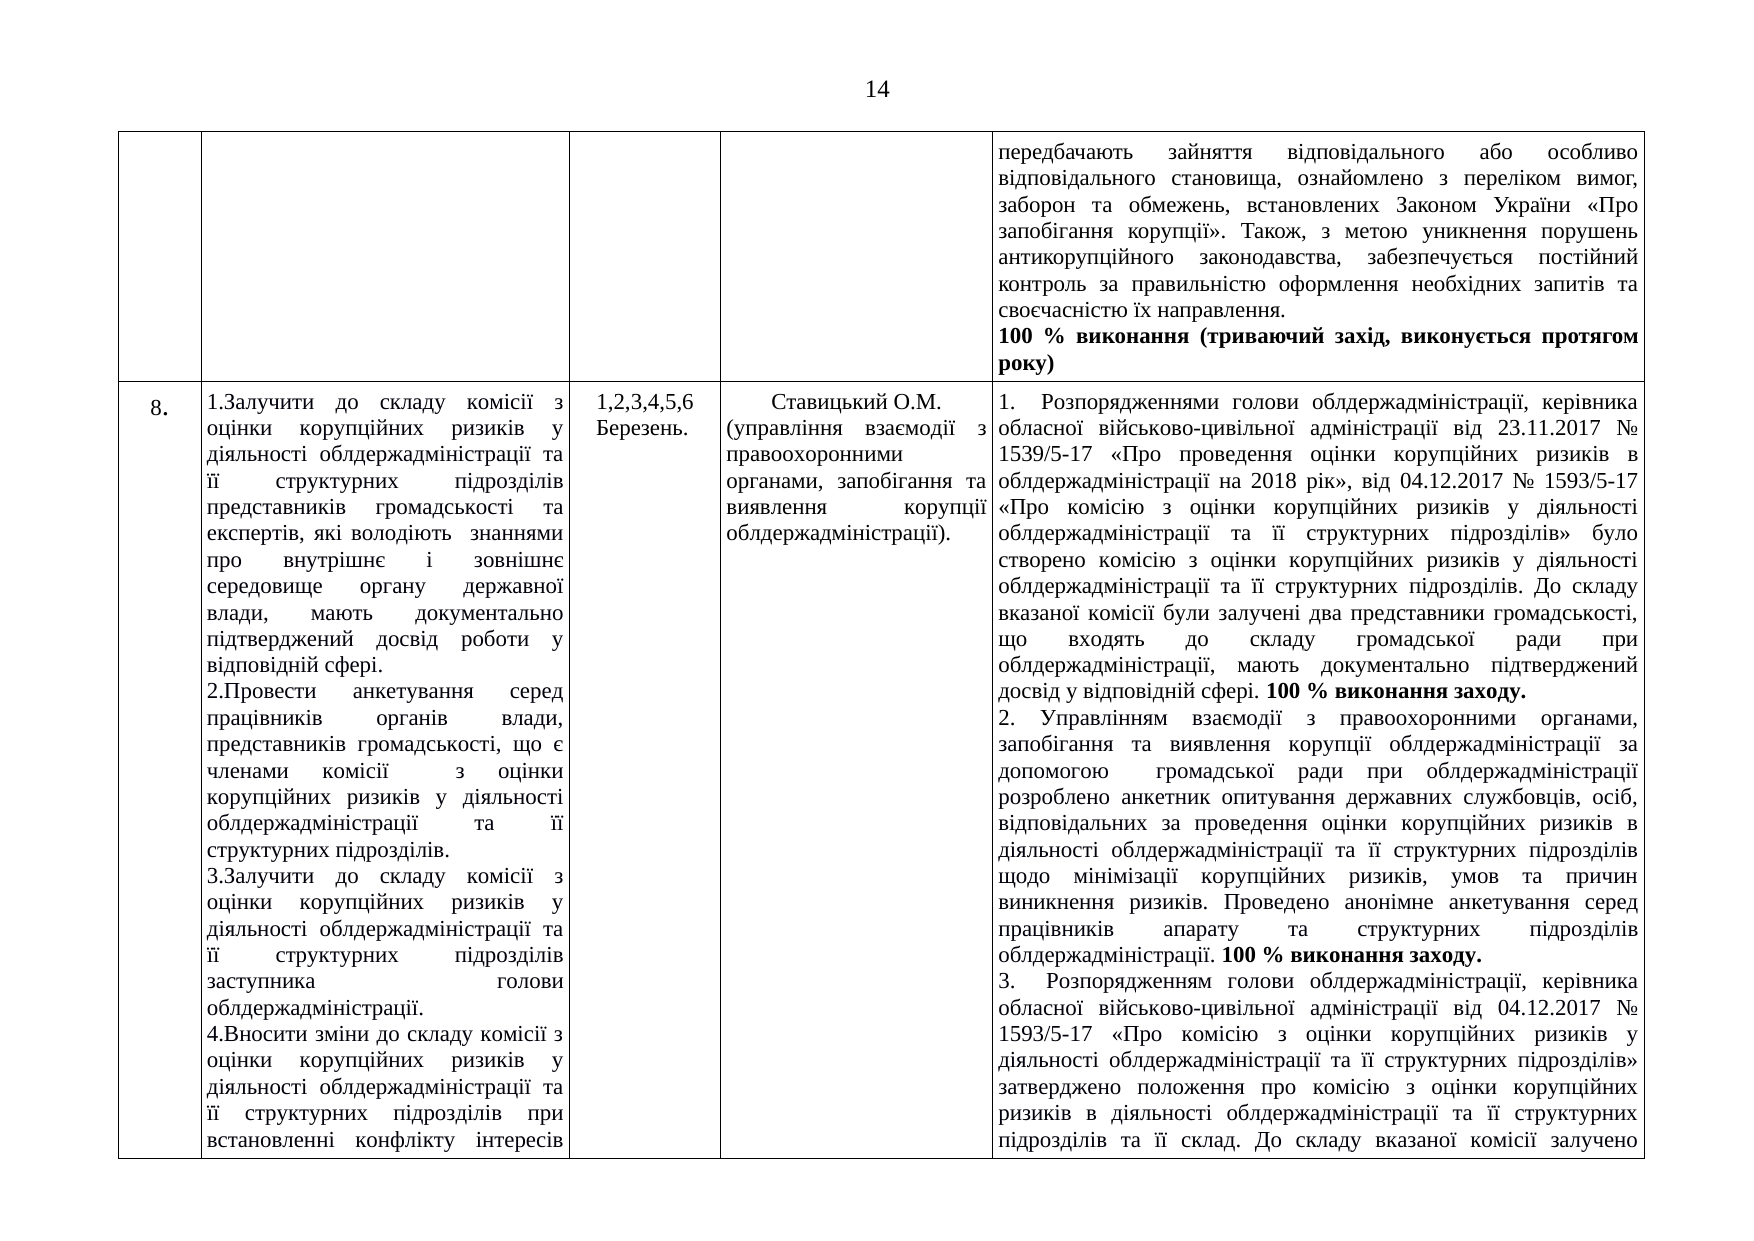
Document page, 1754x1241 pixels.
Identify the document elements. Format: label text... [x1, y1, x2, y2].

table_cell [1645, 381, 1662, 1158]
table_cell передбачають зайняття відповідального або особливо відповідального становища, ознайомлено з переліком вимог, заборон та обмежень, встановлених Законом України «Про запобігання корупції». Також, з метою уникнення порушень антикорупційного законодавства, забезпечується постійний контроль за правильністю оформлення необхідних запитів та своєчасністю їх направлення. 100 % виконання (триваючий захід, виконується протягом року) [993, 132, 1644, 381]
table_cell [721, 132, 992, 381]
table_cell [202, 132, 569, 381]
table_cell [570, 132, 720, 381]
table_cell Ставицький О.М. (управління взаємодії з правоохоронними органами, запобігання та виявлення корупції облдержадміністрації). [721, 382, 992, 1158]
table_cell [119, 132, 201, 381]
table_cell [1645, 131, 1662, 381]
table_cell [1662, 131, 1676, 381]
table_cell 1.Залучити до складу комісії з оцінки корупційних ризиків у діяльності облдержадміністрації та її структурних підрозділів представників громадськості та експертів, які володіють знаннями про внутрішнє і зовнішнє середовище органу державної влади, мають документально підтверджений досвід роботи у відповідній сфері. 2.Провести анкетування серед працівників органів влади, представників громадськості, що є членами комісії з оцінки корупційних ризиків у діяльності облдержадміністрації та її структурних підрозділів. 3.Залучити до складу комісії з оцінки корупційних ризиків у діяльності облдержадміністрації та її структурних підрозділів заступника голови облдержадміністрації. 4.Вносити зміни до складу комісії з оцінки корупційних ризиків у діяльності облдержадміністрації та її структурних підрозділів при встановленні конфлікту інтересів [202, 382, 569, 1158]
table_cell 1. Розпорядженнями голови облдержадміністрації, керівника обласної військово-цивільної адміністрації від 23.11.2017 № 1539/5-17 «Про проведення оцінки корупційних ризиків в облдержадміністрації на 2018 рік», від 04.12.2017 № 1593/5-17 «Про комісію з оцінки корупційних ризиків у діяльності облдержадміністрації та її структурних підрозділів» було створено комісію з оцінки корупційних ризиків у діяльності облдержадміністрації та її структурних підрозділів. До складу вказаної комісії були залучені два представники громадськості, що входять до складу громадської ради при облдержадміністрації, мають документально підтверджений досвід у відповідній сфері. 100 % виконання заходу. 2. Управлінням взаємодії з правоохоронними органами, запобігання та виявлення корупції облдержадміністрації за допомогою громадської ради при облдержадміністрації розроблено анкетник опитування державних службовців, осіб, відповідальних за проведення оцінки корупційних ризиків в діяльності облдержадміністрації та її структурних підрозділів щодо мінімізації корупційних ризиків, умов та причин виникнення ризиків. Проведено анонімне анкетування серед працівників апарату та структурних підрозділів облдержадміністрації. 100 % виконання заходу. 3. Розпорядженням голови облдержадміністрації, керівника обласної військово-цивільної адміністрації від 04.12.2017 № 1593/5-17 «Про комісію з оцінки корупційних ризиків у діяльності облдержадміністрації та її структурних підрозділів» затверджено положення про комісію з оцінки корупційних ризиків в діяльності облдержадміністрації та її структурних підрозділів та її склад. До складу вказаної комісії залучено [993, 382, 1644, 1158]
table_cell [1662, 381, 1676, 1158]
table_cell 8. [119, 382, 201, 1158]
table_cell 1,2,3,4,5,6 Березень. [570, 382, 720, 1158]
